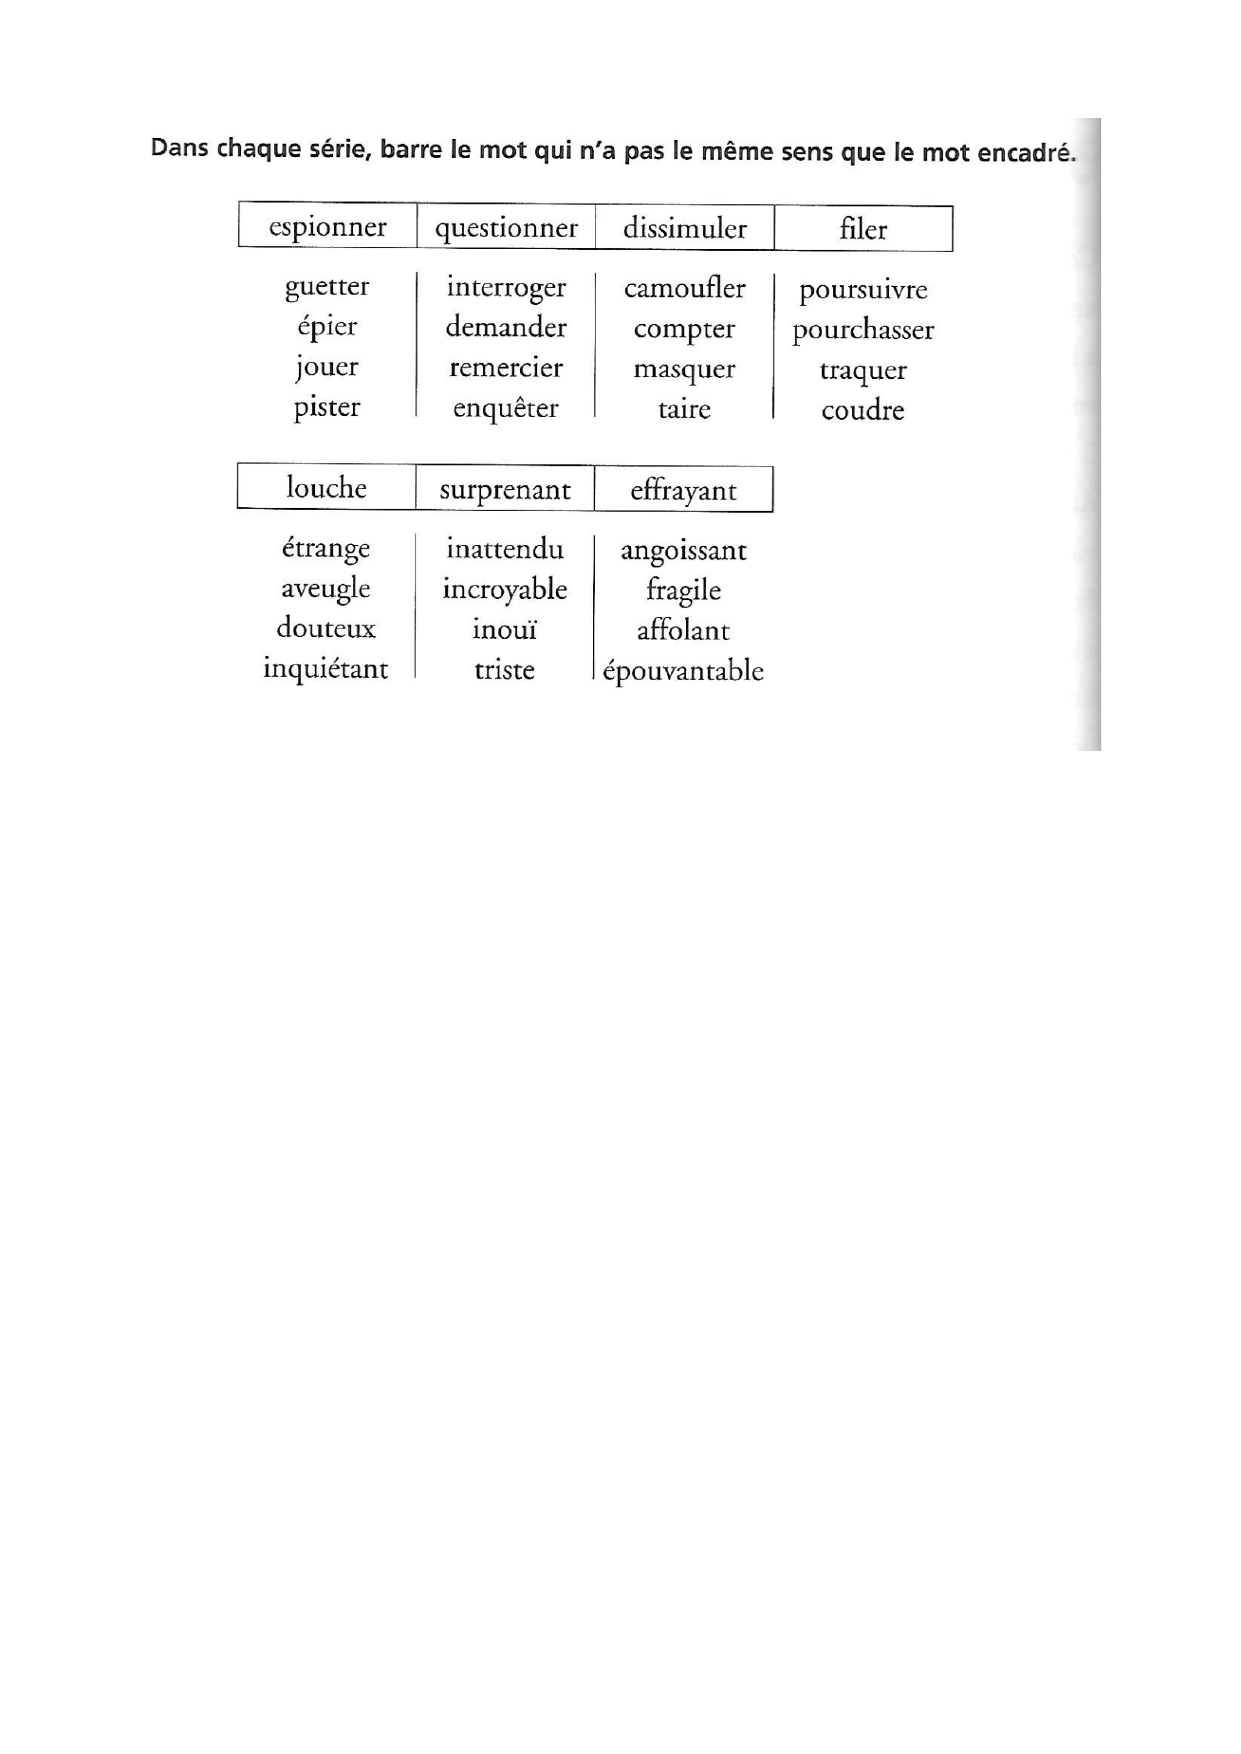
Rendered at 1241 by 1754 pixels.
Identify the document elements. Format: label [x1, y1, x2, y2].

picture [139, 118, 1102, 751]
